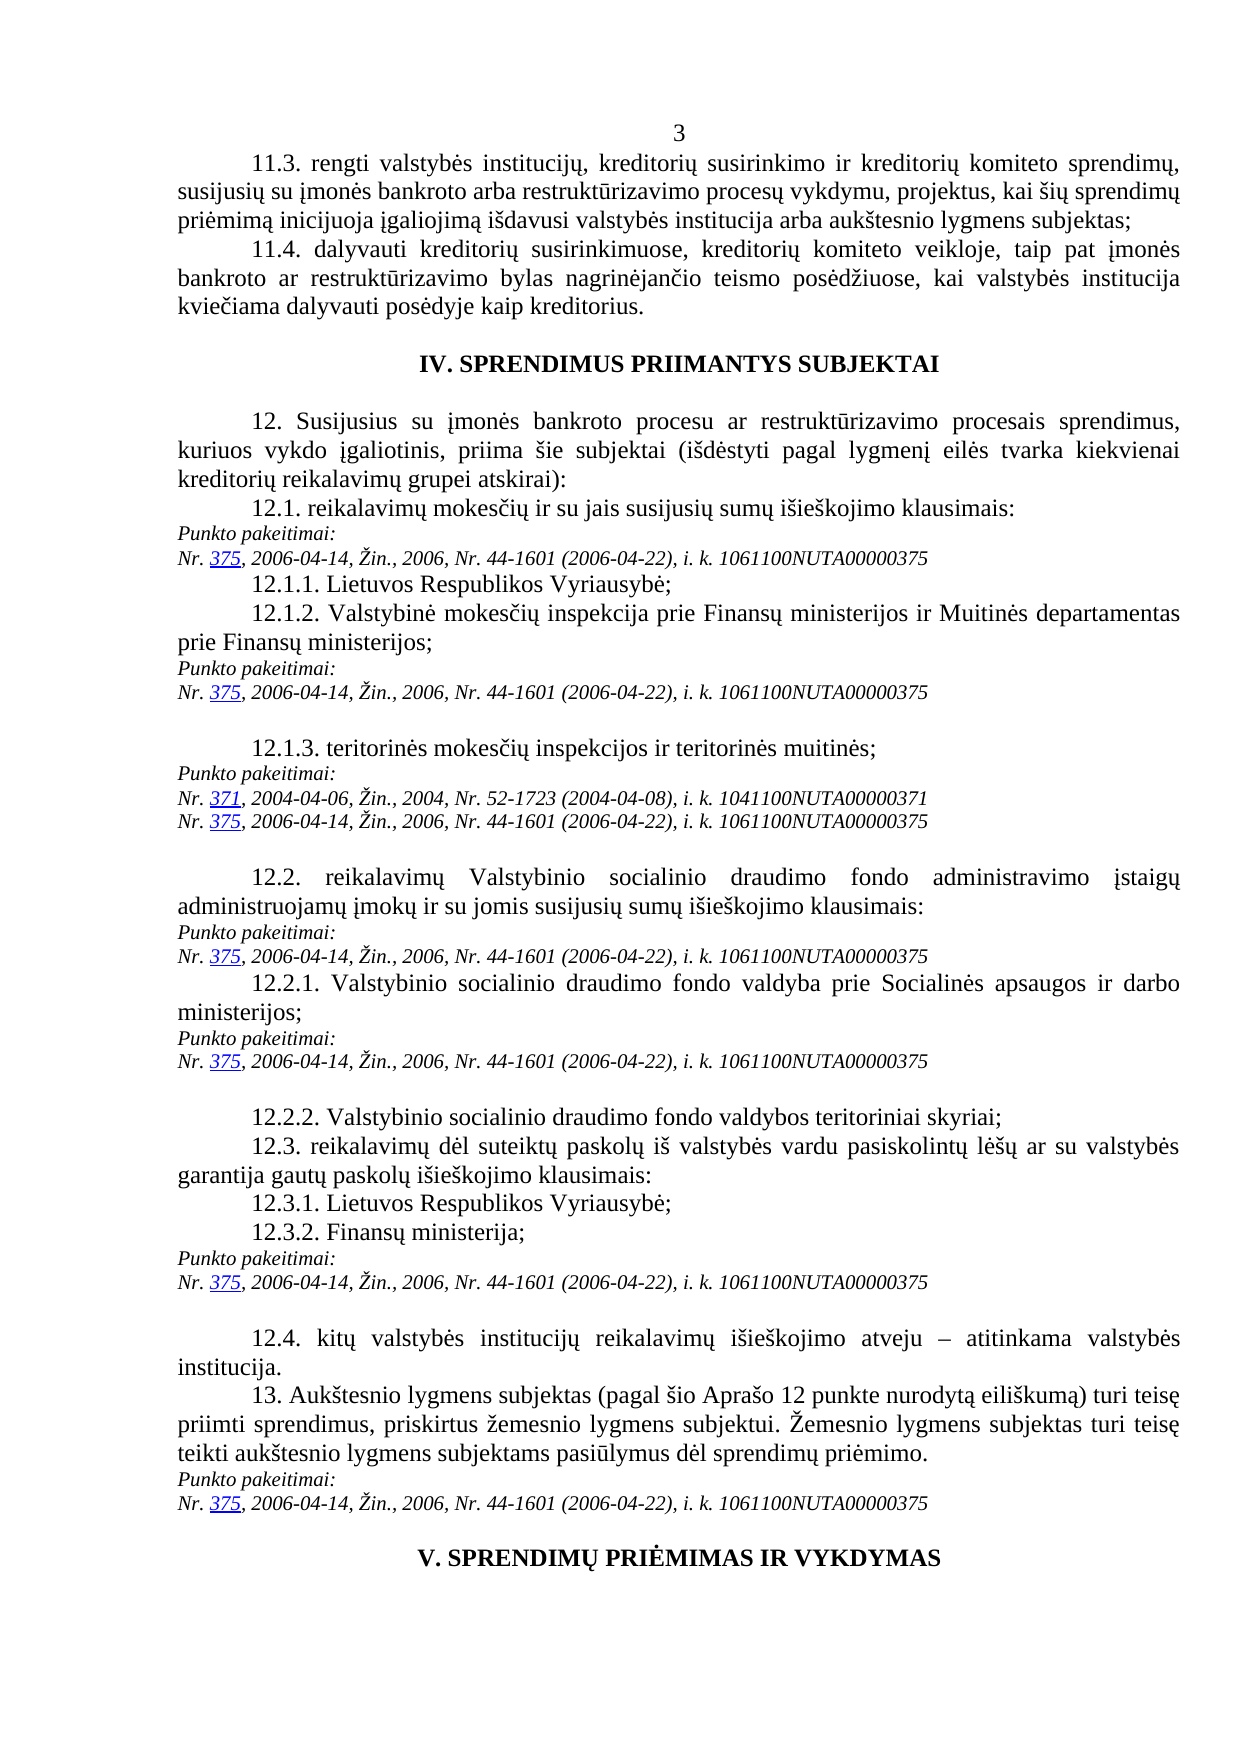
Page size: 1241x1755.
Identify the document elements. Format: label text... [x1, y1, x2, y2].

text 12.1. reikalavimų mokesčių ir su jais susijusių sumų išieškojimo klausimais: [177, 493, 1181, 521]
text 12. Susijusius su įmonės bankroto procesu ar restruktūrizavimo procesais sprendimus, kuriuos vykdo įgaliotinis, priima šie subjektai (išdėstyti pagal lygmenį eilės tvarka kiekvienai kreditorių reikalavimų grupei atskirai): [177, 406, 1181, 493]
text Nr. 375, 2006-04-14, Žin., 2006, Nr. 44-1601 (2006-04-22), i. k. 1061100NUTA00000375 [177, 545, 1181, 569]
text Nr. 375, 2006-04-14, Žin., 2006, Nr. 44-1601 (2006-04-22), i. k. 1061100NUTA00000375 [177, 1049, 1181, 1073]
text 12.3. reikalavimų dėl suteiktų paskolų iš valstybės vardu pasiskolintų lėšų ar su valstybės garantija gautų paskolų išieškojimo klausimais: [177, 1131, 1181, 1188]
text Nr. 375, 2006-04-14, Žin., 2006, Nr. 44-1601 (2006-04-22), i. k. 1061100NUTA00000375 [177, 809, 1181, 833]
text Punkto pakeitimai: [177, 1467, 1181, 1491]
text 13. Aukštesnio lygmens subjektas (pagal šio Aprašo 12 punkte nurodytą eiliškumą) turi teisę priimti sprendimus, priskirtus žemesnio lygmens subjektui. Žemesnio lygmens subjektas turi teisę teikti aukštesnio lygmens subjektams pasiūlymus dėl sprendimų priėmimo. [177, 1380, 1181, 1467]
text 12.4. kitų valstybės institucijų reikalavimų išieškojimo atveju – atitinkama valstybės institucija. [177, 1323, 1181, 1380]
text 12.2. reikalavimų Valstybinio socialinio draudimo fondo administravimo įstaigų administruojamų įmokų ir su jomis susijusių sumų išieškojimo klausimais: [177, 862, 1181, 920]
text IV. SPRENDIMUS PRIIMANTYS SUBJEKTAI [177, 349, 1181, 378]
text Punkto pakeitimai: [177, 1246, 1181, 1270]
text Nr. 375, 2006-04-14, Žin., 2006, Nr. 44-1601 (2006-04-22), i. k. 1061100NUTA00000375 [177, 1270, 1181, 1294]
text 12.3.2. Finansų ministerija; [177, 1217, 1181, 1246]
text Nr. 375, 2006-04-14, Žin., 2006, Nr. 44-1601 (2006-04-22), i. k. 1061100NUTA00000375 [177, 680, 1181, 704]
text Punkto pakeitimai: [177, 761, 1181, 785]
text 11.4. dalyvauti kreditorių susirinkimuose, kreditorių komiteto veikloje, taip pat įmonės bankroto ar restruktūrizavimo bylas nagrinėjančio teismo posėdžiuose, kai valstybės institucija kviečiama dalyvauti posėdyje kaip kreditorius. [177, 234, 1181, 320]
text 12.2.2. Valstybinio socialinio draudimo fondo valdybos teritoriniai skyriai; [177, 1102, 1181, 1131]
text Nr. 375, 2006-04-14, Žin., 2006, Nr. 44-1601 (2006-04-22), i. k. 1061100NUTA00000375 [177, 944, 1181, 968]
text Punkto pakeitimai: [177, 1025, 1181, 1049]
text 12.1.3. teritorinės mokesčių inspekcijos ir teritorinės muitinės; [177, 733, 1181, 761]
text Nr. 375, 2006-04-14, Žin., 2006, Nr. 44-1601 (2006-04-22), i. k. 1061100NUTA00000375 [177, 1491, 1181, 1515]
text Punkto pakeitimai: [177, 920, 1181, 944]
text Punkto pakeitimai: [177, 656, 1181, 680]
text 12.3.1. Lietuvos Respublikos Vyriausybė; [177, 1188, 1181, 1217]
text Nr. 371, 2004-04-06, Žin., 2004, Nr. 52-1723 (2004-04-08), i. k. 1041100NUTA00000371 [177, 785, 1181, 809]
text Punkto pakeitimai: [177, 521, 1181, 545]
text 12.2.1. Valstybinio socialinio draudimo fondo valdyba prie Socialinės apsaugos ir darbo ministerijos; [177, 968, 1181, 1025]
text 12.1.2. Valstybinė mokesčių inspekcija prie Finansų ministerijos ir Muitinės departamentas prie Finansų ministerijos; [177, 598, 1181, 656]
text 12.1.1. Lietuvos Respublikos Vyriausybė; [177, 569, 1181, 598]
text 11.3. rengti valstybės institucijų, kreditorių susirinkimo ir kreditorių komiteto sprendimų, susijusių su įmonės bankroto arba restruktūrizavimo procesų vykdymu, projektus, kai šių sprendimų priėmimą inicijuoja įgaliojimą išdavusi valstybės institucija arba aukštesnio lygmens subjektas; [177, 148, 1181, 234]
text V. SPRENDIMŲ PRIĖMIMAS IR VYKDYMAS [177, 1543, 1181, 1572]
